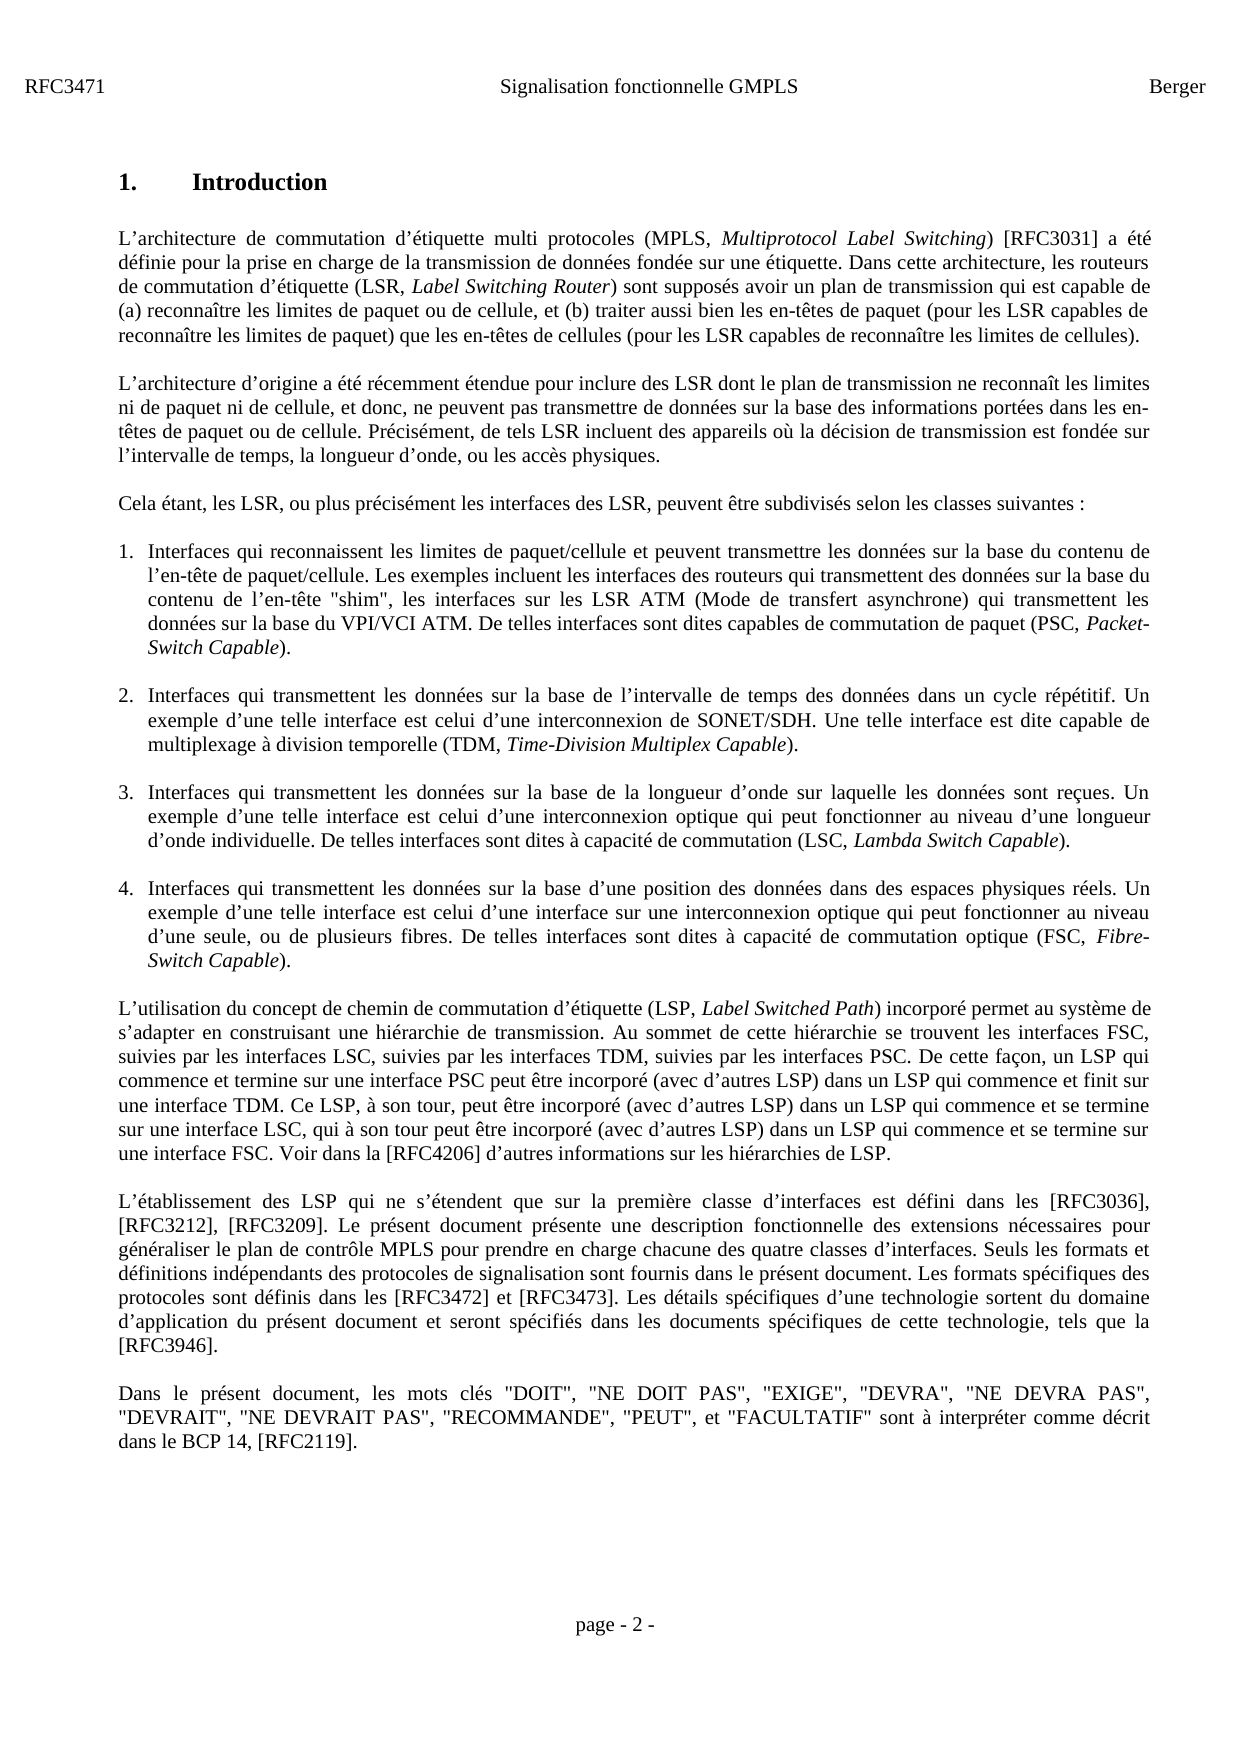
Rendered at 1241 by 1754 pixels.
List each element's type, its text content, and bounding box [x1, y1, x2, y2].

text 4. Interfaces qui transmettent les données sur la base d’une position des données dans des espaces physiques réels. Un exemple d’une telle interface est celui d’une interface sur une interconnexion optique qui peut fonctionner au niveau d’une seule, ou de plusieurs fibres. De telles interfaces sont dites à capacité de commutation optique (FSC, Fibre-Switch Capable). [118, 876, 1152, 972]
text L’établissement des LSP qui ne s’étendent que sur la première classe d’interfaces est défini dans les [RFC3036], [RFC3212], [RFC3209]. Le présent document présente une description fonctionnelle des extensions nécessaires pour généraliser le plan de contrôle MPLS pour prendre en charge chacune des quatre classes d’interfaces. Seuls les formats et définitions indépendants des protocoles de signalisation sont fournis dans le présent document. Les formats spécifiques des protocoles sont définis dans les [RFC3472] et [RFC3473]. Les détails spécifiques d’une technologie sortent du domaine d’application du présent document et seront spécifiés dans les documents spécifiques de cette technologie, tels que la [RFC3946]. [118, 1189, 1152, 1357]
text Dans le présent document, les mots clés "DOIT", "NE DOIT PAS", "EXIGE", "DEVRA", "NE DEVRA PAS", "DEVRAIT", "NE DEVRAIT PAS", "RECOMMANDE", "PEUT", et "FACULTATIF" sont à interpréter comme décrit dans le BCP 14, [RFC2119]. [118, 1381, 1152, 1453]
text 1. Interfaces qui reconnaissent les limites de paquet/cellule et peuvent transmettre les données sur la base du contenu de l’en-tête de paquet/cellule. Les exemples incluent les interfaces des routeurs qui transmettent des données sur la base du contenu de l’en-tête "shim", les interfaces sur les LSR ATM (Mode de transfert asynchrone) qui transmettent les données sur la base du VPI/VCI ATM. De telles interfaces sont dites capables de commutation de paquet (PSC, Packet-Switch Capable). [118, 539, 1152, 659]
text L’utilisation du concept de chemin de commutation d’étiquette (LSP, Label Switched Path) incorporé permet au système de s’adapter en construisant une hiérarchie de transmission. Au sommet de cette hiérarchie se trouvent les interfaces FSC, suivies par les interfaces LSC, suivies par les interfaces TDM, suivies par les interfaces PSC. De cette façon, un LSP qui commence et termine sur une interface PSC peut être incorporé (avec d’autres LSP) dans un LSP qui commence et finit sur une interface TDM. Ce LSP, à son tour, peut être incorporé (avec d’autres LSP) dans un LSP qui commence et se termine sur une interface LSC, qui à son tour peut être incorporé (avec d’autres LSP) dans un LSP qui commence et se termine sur une interface FSC. Voir dans la [RFC4206] d’autres informations sur les hiérarchies de LSP. [118, 996, 1152, 1165]
text 2. Interfaces qui transmettent les données sur la base de l’intervalle de temps des données dans un cycle répétitif. Un exemple d’une telle interface est celui d’une interconnexion de SONET/SDH. Une telle interface est dite capable de multiplexage à division temporelle (TDM, Time-Division Multiplex Capable). [118, 683, 1152, 756]
text L’architecture de commutation d’étiquette multi protocoles (MPLS, Multiprotocol Label Switching) [RFC3031] a été définie pour la prise en charge de la transmission de données fondée sur une étiquette. Dans cette architecture, les routeurs de commutation d’étiquette (LSR, Label Switching Router) sont supposés avoir un plan de transmission qui est capable de (a) reconnaître les limites de paquet ou de cellule, et (b) traiter aussi bien les en-têtes de paquet (pour les LSR capables de reconnaître les limites de paquet) que les en-têtes de cellules (pour les LSR capables de reconnaître les limites de cellules). [118, 226, 1152, 347]
text 1. Introduction [118, 167, 1152, 196]
text 3. Interfaces qui transmettent les données sur la base de la longueur d’onde sur laquelle les données sont reçues. Un exemple d’une telle interface est celui d’une interconnexion optique qui peut fonctionner au niveau d’une longueur d’onde individuelle. De telles interfaces sont dites à capacité de commutation (LSC, Lambda Switch Capable). [118, 780, 1152, 852]
text Cela étant, les LSR, ou plus précisément les interfaces des LSR, peuvent être subdivisés selon les classes suivantes : [118, 491, 1152, 515]
text L’architecture d’origine a été récemment étendue pour inclure des LSR dont le plan de transmission ne reconnaît les limites ni de paquet ni de cellule, et donc, ne peuvent pas transmettre de données sur la base des informations portées dans les en-têtes de paquet ou de cellule. Précisément, de tels LSR incluent des appareils où la décision de transmission est fondée sur l’intervalle de temps, la longueur d’onde, ou les accès physiques. [118, 371, 1152, 467]
